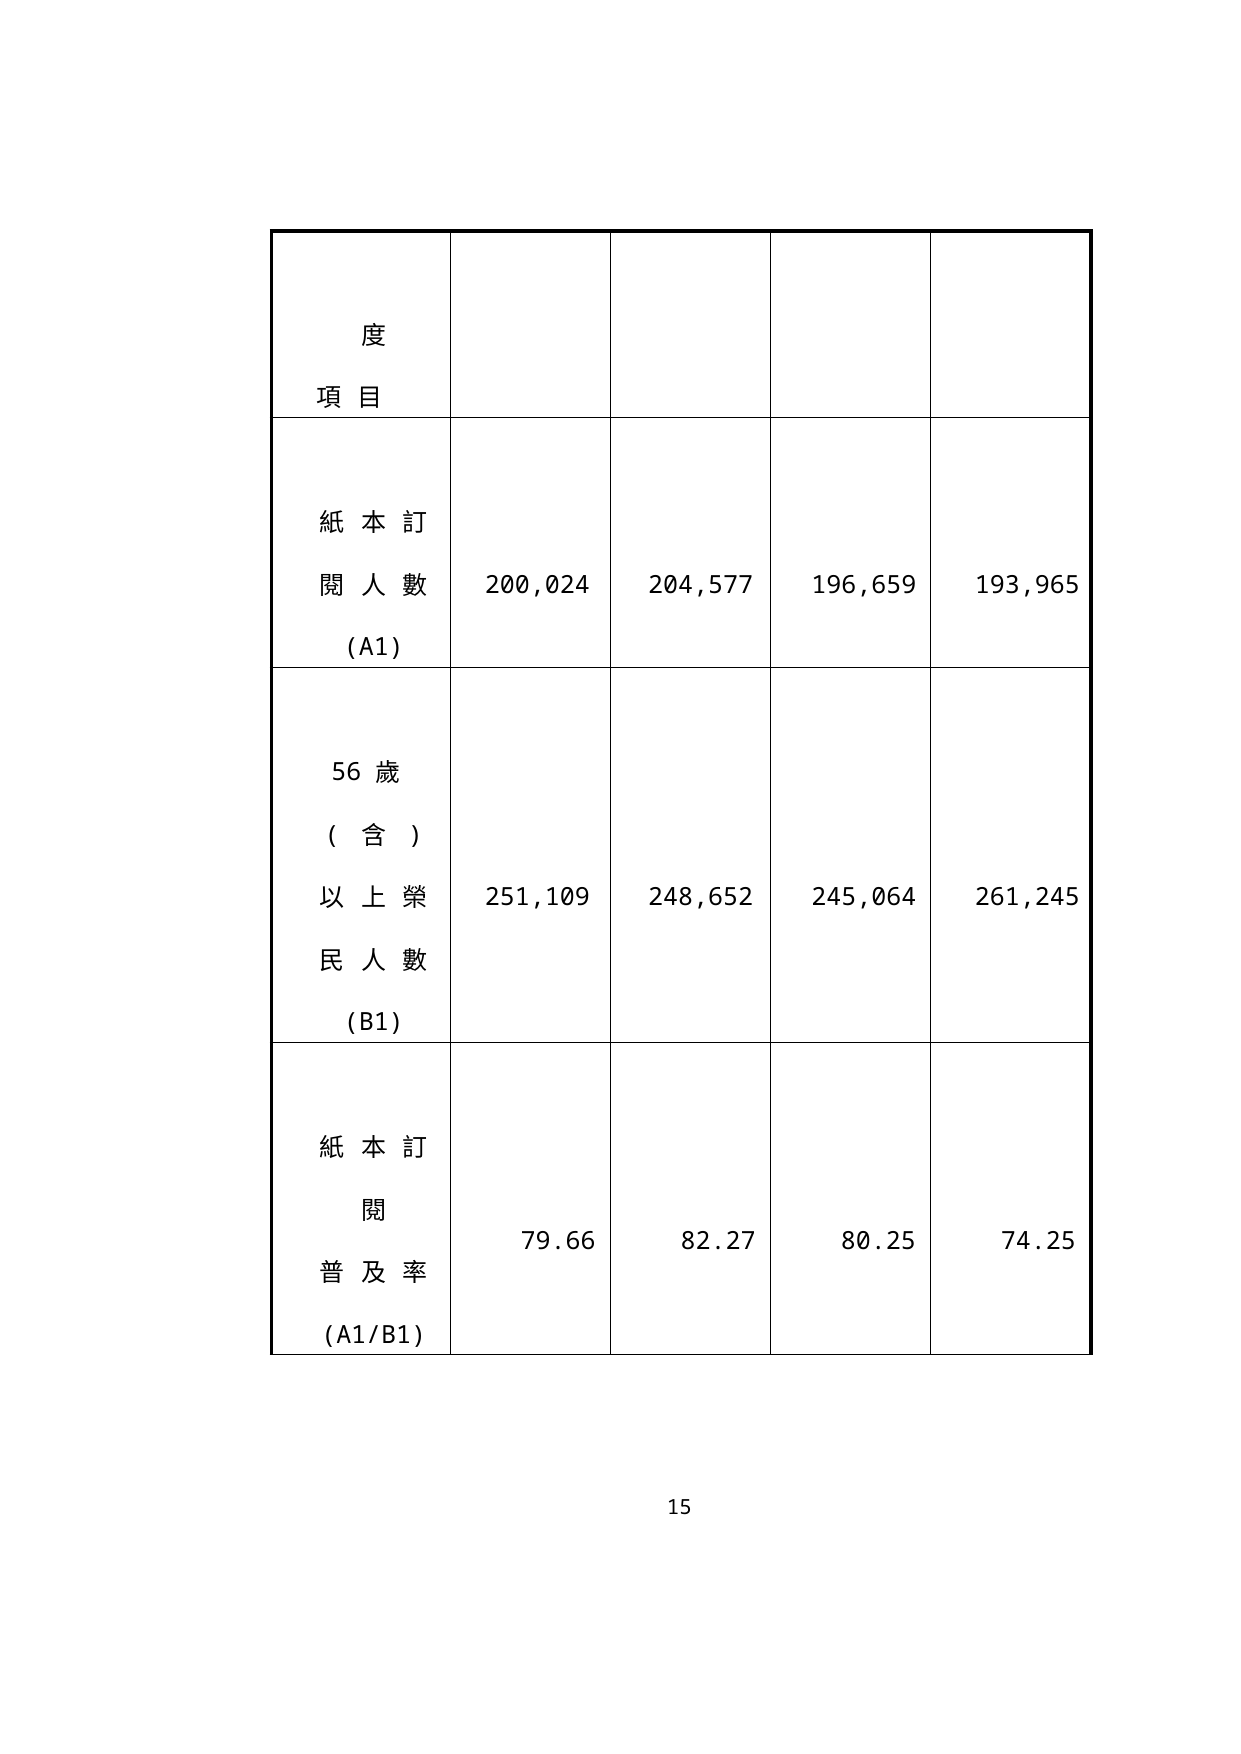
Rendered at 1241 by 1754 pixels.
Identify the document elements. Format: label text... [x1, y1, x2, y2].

table_cell 245,064 [771, 668, 930, 1042]
table_cell 紙本訂閱 普及率 (A1/B1) [273, 1043, 450, 1354]
table_cell 56歲(含)以上榮民人數 (B1) [273, 668, 450, 1042]
table_cell 74.25 [931, 1043, 1089, 1354]
table_cell 193,965 [931, 418, 1089, 667]
table_cell 248,652 [611, 668, 770, 1042]
table_cell 261,245 [931, 668, 1089, 1042]
table_cell 204,577 [611, 418, 770, 667]
table_header 度 項目 [273, 233, 450, 417]
table_header [611, 233, 770, 417]
table_cell 200,024 [451, 418, 610, 667]
table_header [931, 233, 1089, 417]
table_cell 紙本訂閱人數(A1) [273, 418, 450, 667]
table_cell 251,109 [451, 668, 610, 1042]
table_header [451, 233, 610, 417]
table_cell 80.25 [771, 1043, 930, 1354]
table_cell 82.27 [611, 1043, 770, 1354]
table_header [771, 233, 930, 417]
table_cell 196,659 [771, 418, 930, 667]
table_cell 79.66 [451, 1043, 610, 1354]
